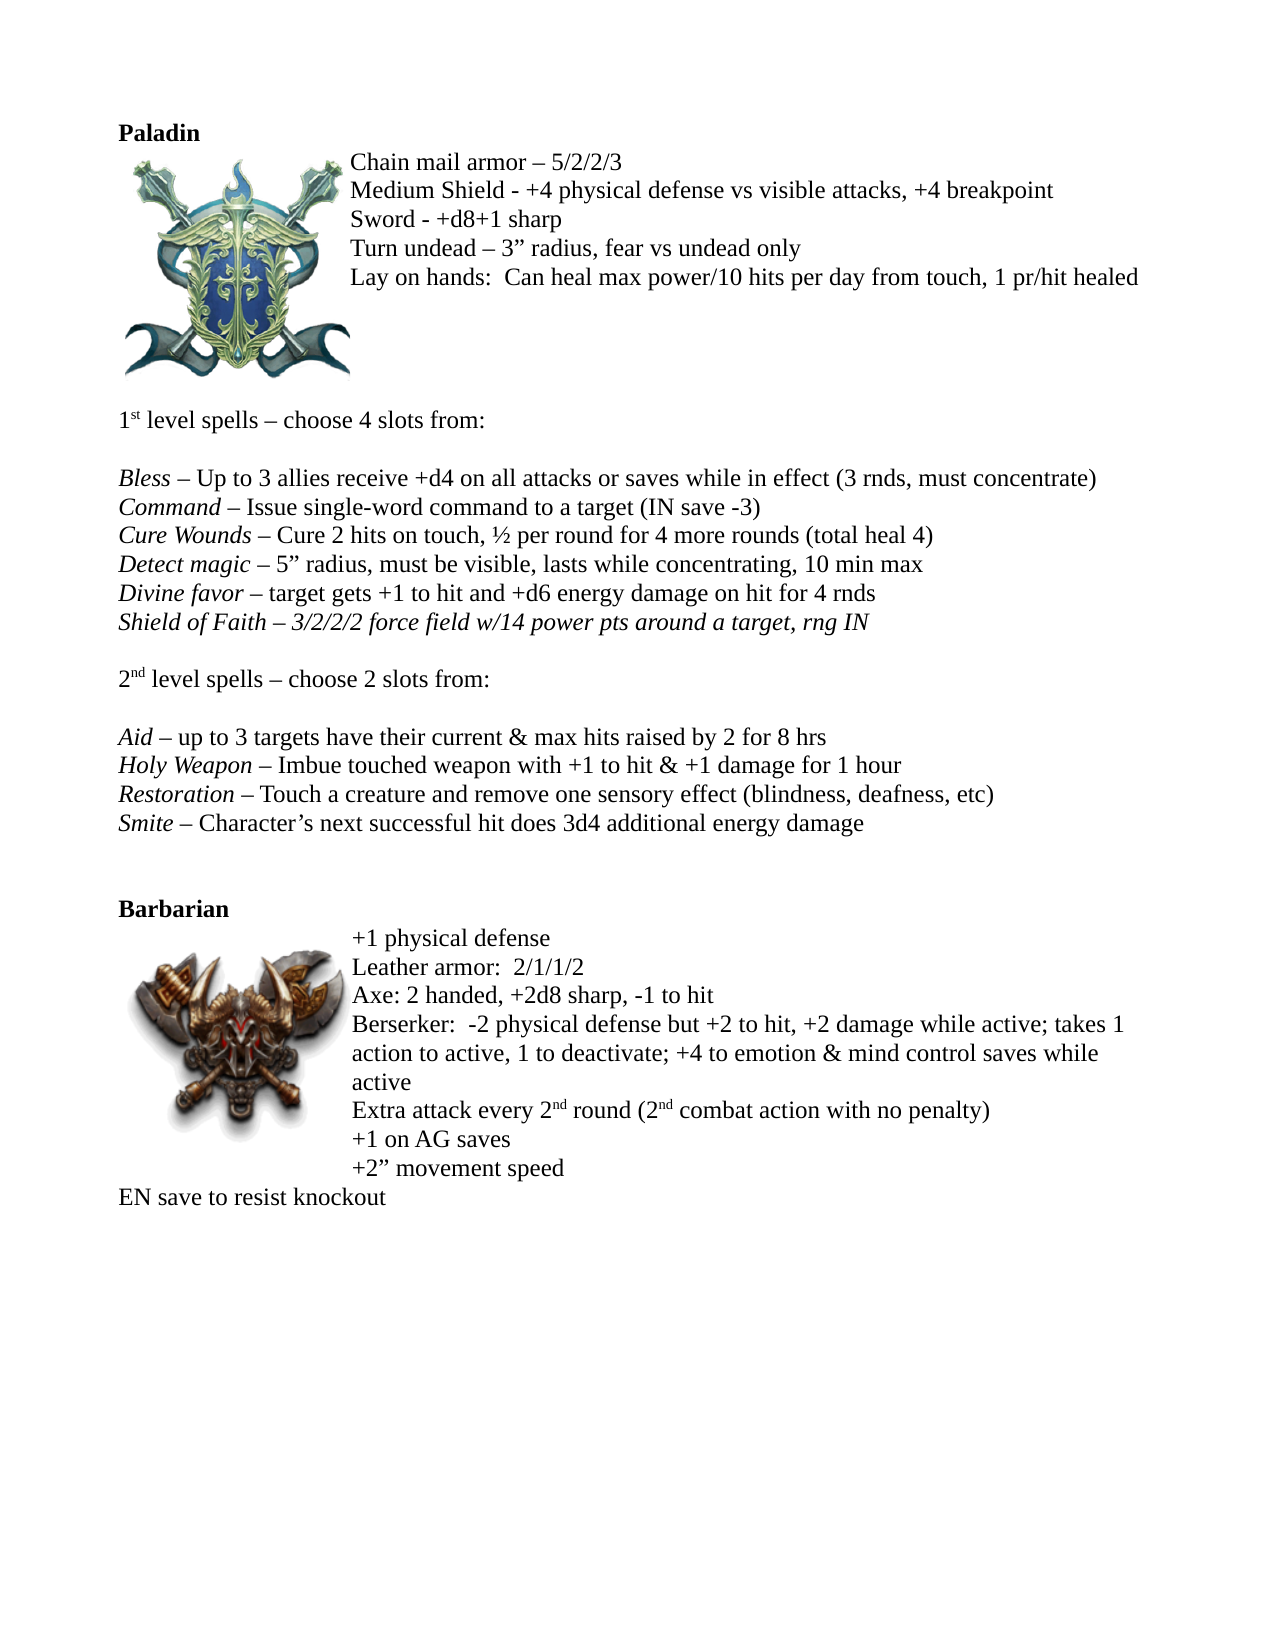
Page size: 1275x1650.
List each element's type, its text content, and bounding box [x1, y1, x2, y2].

text Barbarian [118, 894, 1157, 923]
text Aid – up to 3 targets have their current & max hits raised by 2 for 8 hrs [118, 722, 1157, 751]
text Smite – Character’s next successful hit does 3d4 additional energy damage [118, 808, 1157, 837]
text Lay on hands: Can heal max power/10 hits per day from touch, 1 pr/hit healed [350, 262, 1157, 291]
picture [125, 156, 350, 381]
text Medium Shield - +4 physical defense vs visible attacks, +4 breakpoint [350, 176, 1157, 204]
text 1st level spells – choose 4 slots from: [118, 406, 1157, 434]
text Paladin [118, 118, 1157, 147]
text +1 physical defense [118, 923, 1157, 952]
text Restoration – Touch a creature and remove one sensory effect (blindness, deafness, etc) [118, 779, 1157, 808]
text Leather armor: 2/1/1/2 [352, 952, 1157, 981]
text Bless – Up to 3 allies receive +d4 on all attacks or saves while in effect (3 rnds, must concentrate) [118, 463, 1157, 492]
text Sword - +d8+1 sharp [350, 204, 1157, 233]
text +1 on AG saves [352, 1124, 1157, 1153]
text 2nd level spells – choose 2 slots from: [118, 664, 1157, 693]
text Divine favor – target gets +1 to hit and +d6 energy damage on hit for 4 rnds [118, 578, 1157, 607]
text Extra attack every 2nd round (2nd combat action with no penalty) [352, 1096, 1157, 1124]
text Turn undead – 3” radius, fear vs undead only [350, 233, 1157, 262]
text +2” movement speed [118, 1153, 1157, 1182]
text Cure Wounds – Cure 2 hits on touch, ½ per round for 4 more rounds (total heal 4) [118, 521, 1157, 549]
text Axe: 2 handed, +2d8 sharp, -1 to hit [352, 981, 1157, 1009]
picture [126, 931, 352, 1159]
text Shield of Faith – 3/2/2/2 force field w/14 power pts around a target, rng IN [118, 607, 1157, 636]
text EN save to resist knockout [118, 1182, 1157, 1211]
text Command – Issue single-word command to a target (IN save -3) [118, 492, 1157, 521]
text Berserker: -2 physical defense but +2 to hit, +2 damage while active; takes 1 action to active, 1 to deactivate; +4 to emotion & mind control saves while active [352, 1009, 1157, 1096]
text Chain mail armor – 5/2/2/3 [118, 147, 1157, 176]
text Holy Weapon – Imbue touched weapon with +1 to hit & +1 damage for 1 hour [118, 751, 1157, 779]
text Detect magic – 5” radius, must be visible, lasts while concentrating, 10 min max [118, 549, 1157, 578]
